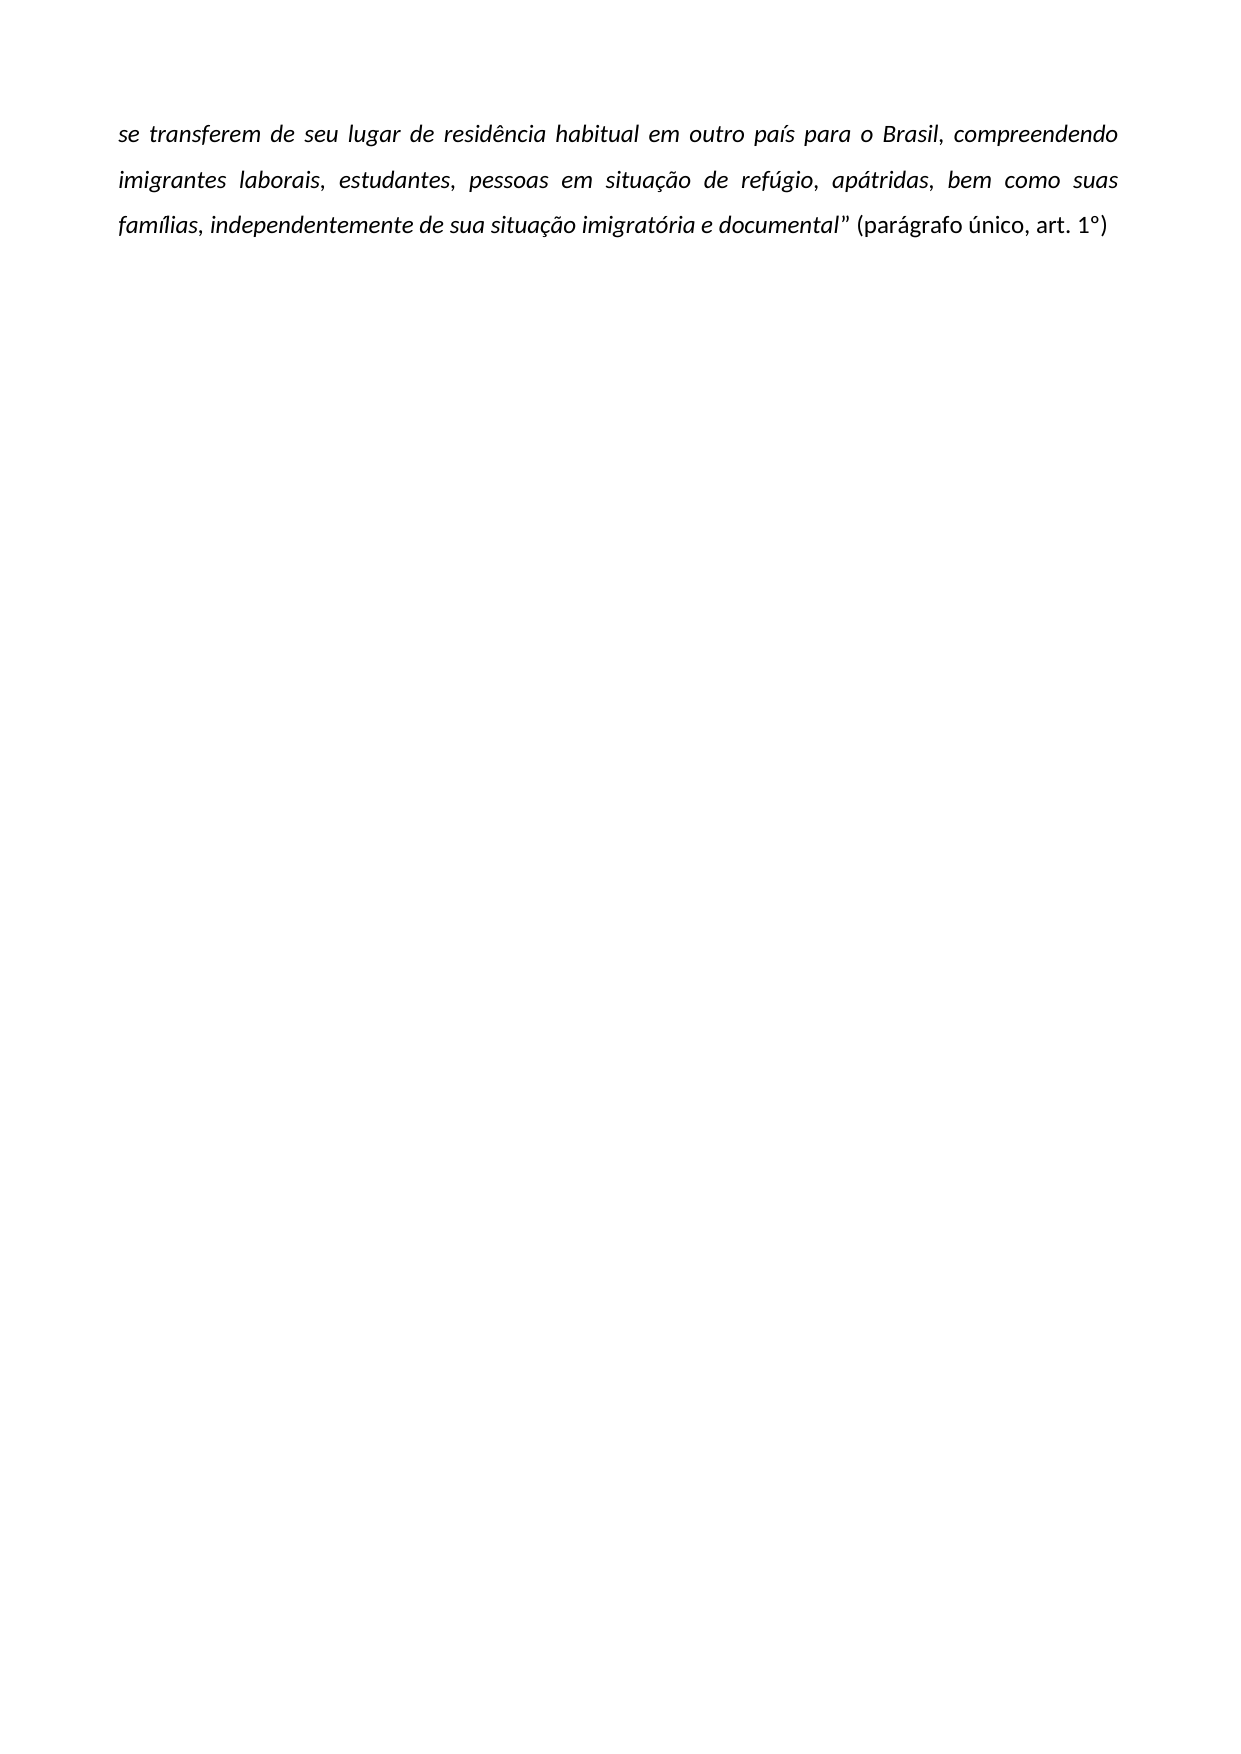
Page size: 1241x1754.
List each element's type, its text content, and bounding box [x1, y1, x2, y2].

text se transferem de seu lugar de residência habitual em outro país para o Brasil, compreendendo imigrantes laborais, estudantes, pessoas em situação de refúgio, apátridas, bem como suas famílias, independentemente de sua situação imigratória e documental” (parágrafo único, art. 1º) [118, 118, 1122, 240]
